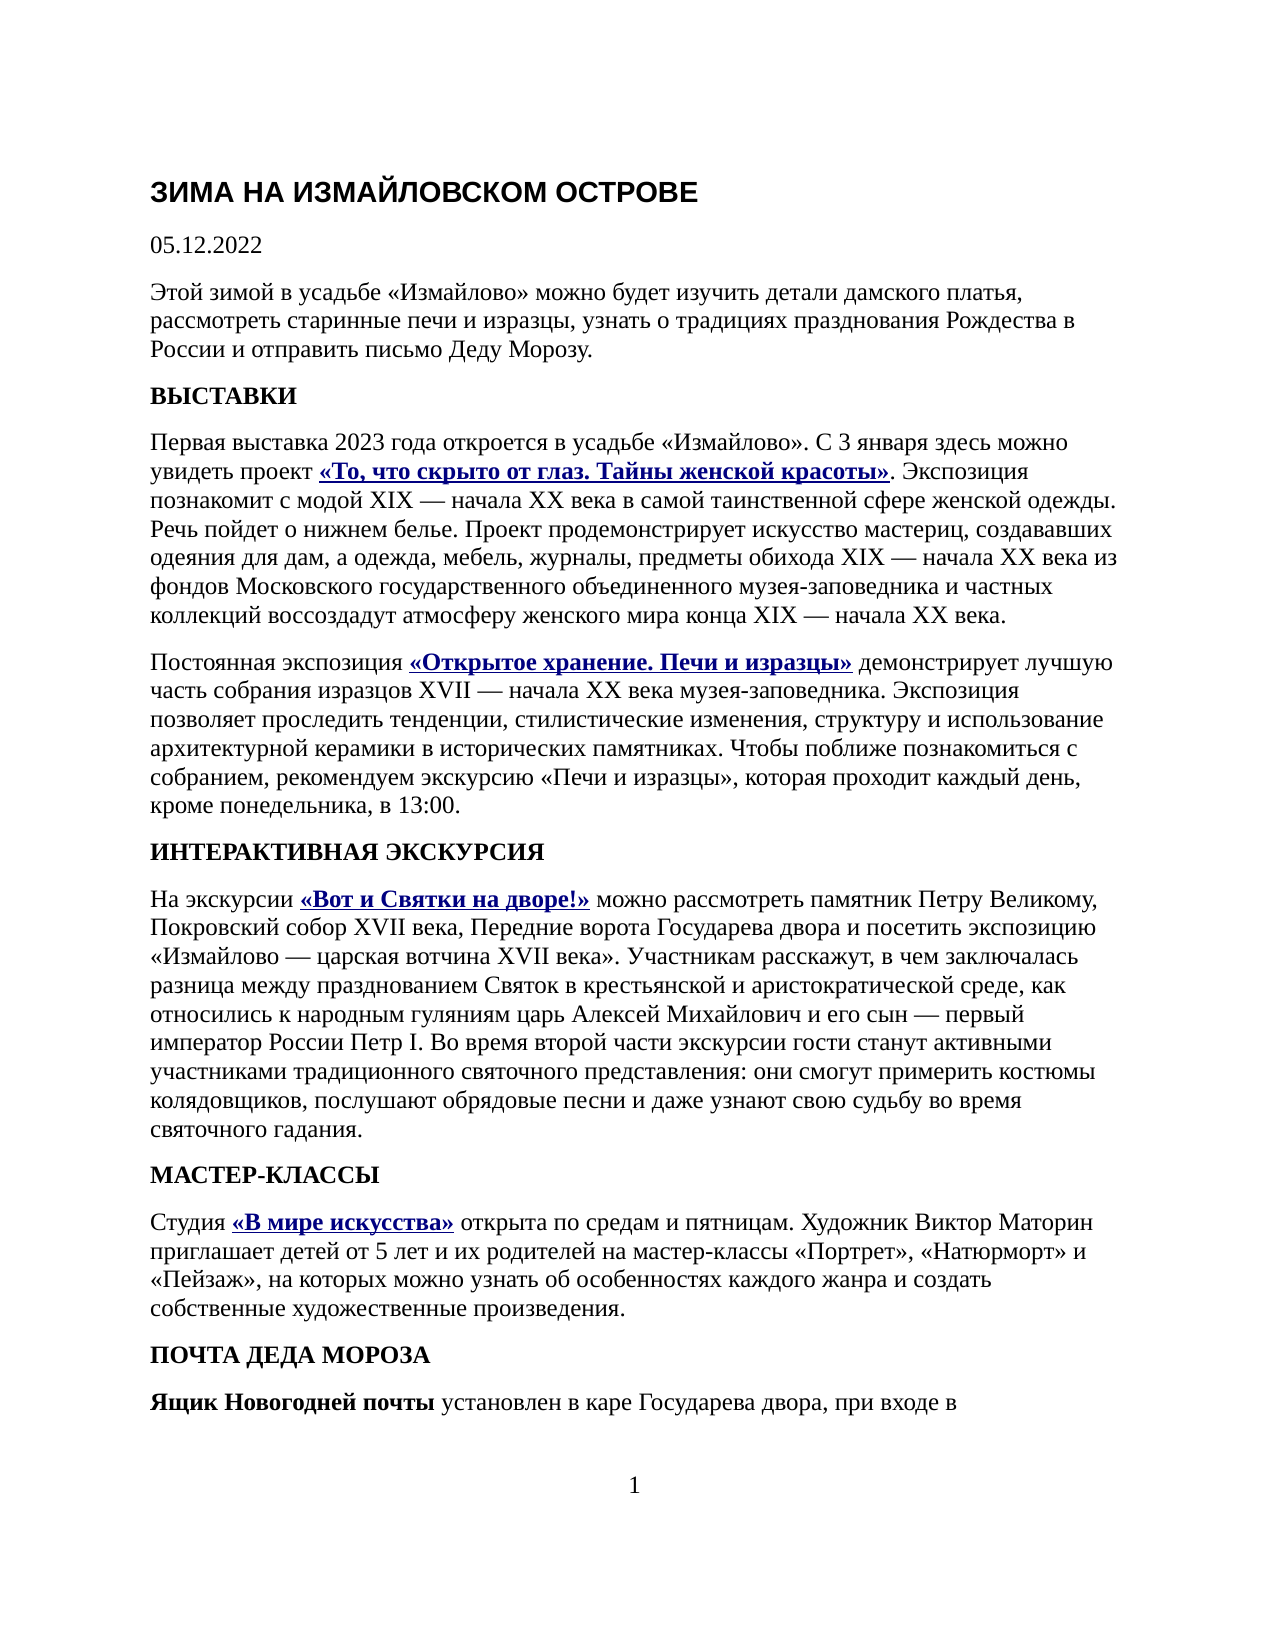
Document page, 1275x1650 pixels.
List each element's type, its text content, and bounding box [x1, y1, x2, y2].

text Первая выставка 2023 года откроется в усадьбе «Измайлово». С 3 января здесь можно увидеть проект «То, что скрыто от глаз. Тайны женской красоты». Экспозиция познакомит с модой XIX — начала ХХ века в самой таинственной сфере женской одежды. Речь пойдет о нижнем белье. Проект продемонстрирует искусство мастериц, создававших одеяния для дам, а одежда, мебель, журналы, предметы обихода XIX — начала ХХ века из фондов Московского государственного объединенного музея-заповедника и частных коллекций воссоздадут атмосферу женского мира конца XIX — начала ХХ века. [150, 427, 1125, 629]
text ВЫСТАВКИ [150, 381, 1125, 409]
text ИНТЕРАКТИВНАЯ ЭКСКУРСИЯ [150, 837, 1125, 866]
text Постоянная экспозиция «Открытое хранение. Печи и изразцы» демонстрирует лучшую часть собрания изразцов XVII — начала XX века музея-заповедника. Экспозиция позволяет проследить тенденции, стилистические изменения, структуру и использование архитектурной керамики в исторических памятниках. Чтобы поближе познакомиться c собранием, рекомендуем экскурсию «Печи и изразцы», которая проходит каждый день, кроме понедельника, в 13:00. [150, 647, 1125, 819]
text Этой зимой в усадьбе «Измайлово» можно будет изучить детали дамского платья, рассмотреть старинные печи и изразцы, узнать о традициях празднования Рождества в России и отправить письмо Деду Морозу. [150, 277, 1125, 363]
text На экскурсии «Вот и Святки на дворе!» можно рассмотреть памятник Петру Великому, Покровский собор XVII века, Передние ворота Государева двора и посетить экспозицию «Измайлово — царская вотчина XVII века». Участникам расскажут, в чем заключалась разница между празднованием Святок в крестьянской и аристократической среде, как относились к народным гуляниям царь Алексей Михайлович и его сын — первый император России Петр I. Во время второй части экскурсии гости станут активными участниками традиционного святочного представления: они смогут примерить костюмы колядовщиков, послушают обрядовые песни и даже узнают свою судьбу во время святочного гадания. [150, 884, 1125, 1142]
subtitle ЗИМА НА ИЗМАЙЛОВСКОМ ОСТРОВЕ [150, 175, 1125, 208]
text ПОЧТА ДЕДА МОРОЗА [150, 1340, 1125, 1369]
text Ящик Новогодней почты установлен в каре Государева двора, при входе в [150, 1387, 1125, 1415]
text 05.12.2022 [150, 230, 1125, 259]
text Студия «В мире искусства» открыта по средам и пятницам. Художник Виктор Маторин приглашает детей от 5 лет и их родителей на мастер-классы «Портрет», «Натюрморт» и «Пейзаж», на которых можно узнать об особенностях каждого жанра и создать собственные художественные произведения. [150, 1207, 1125, 1322]
text МАСТЕР-КЛАССЫ [150, 1160, 1125, 1189]
